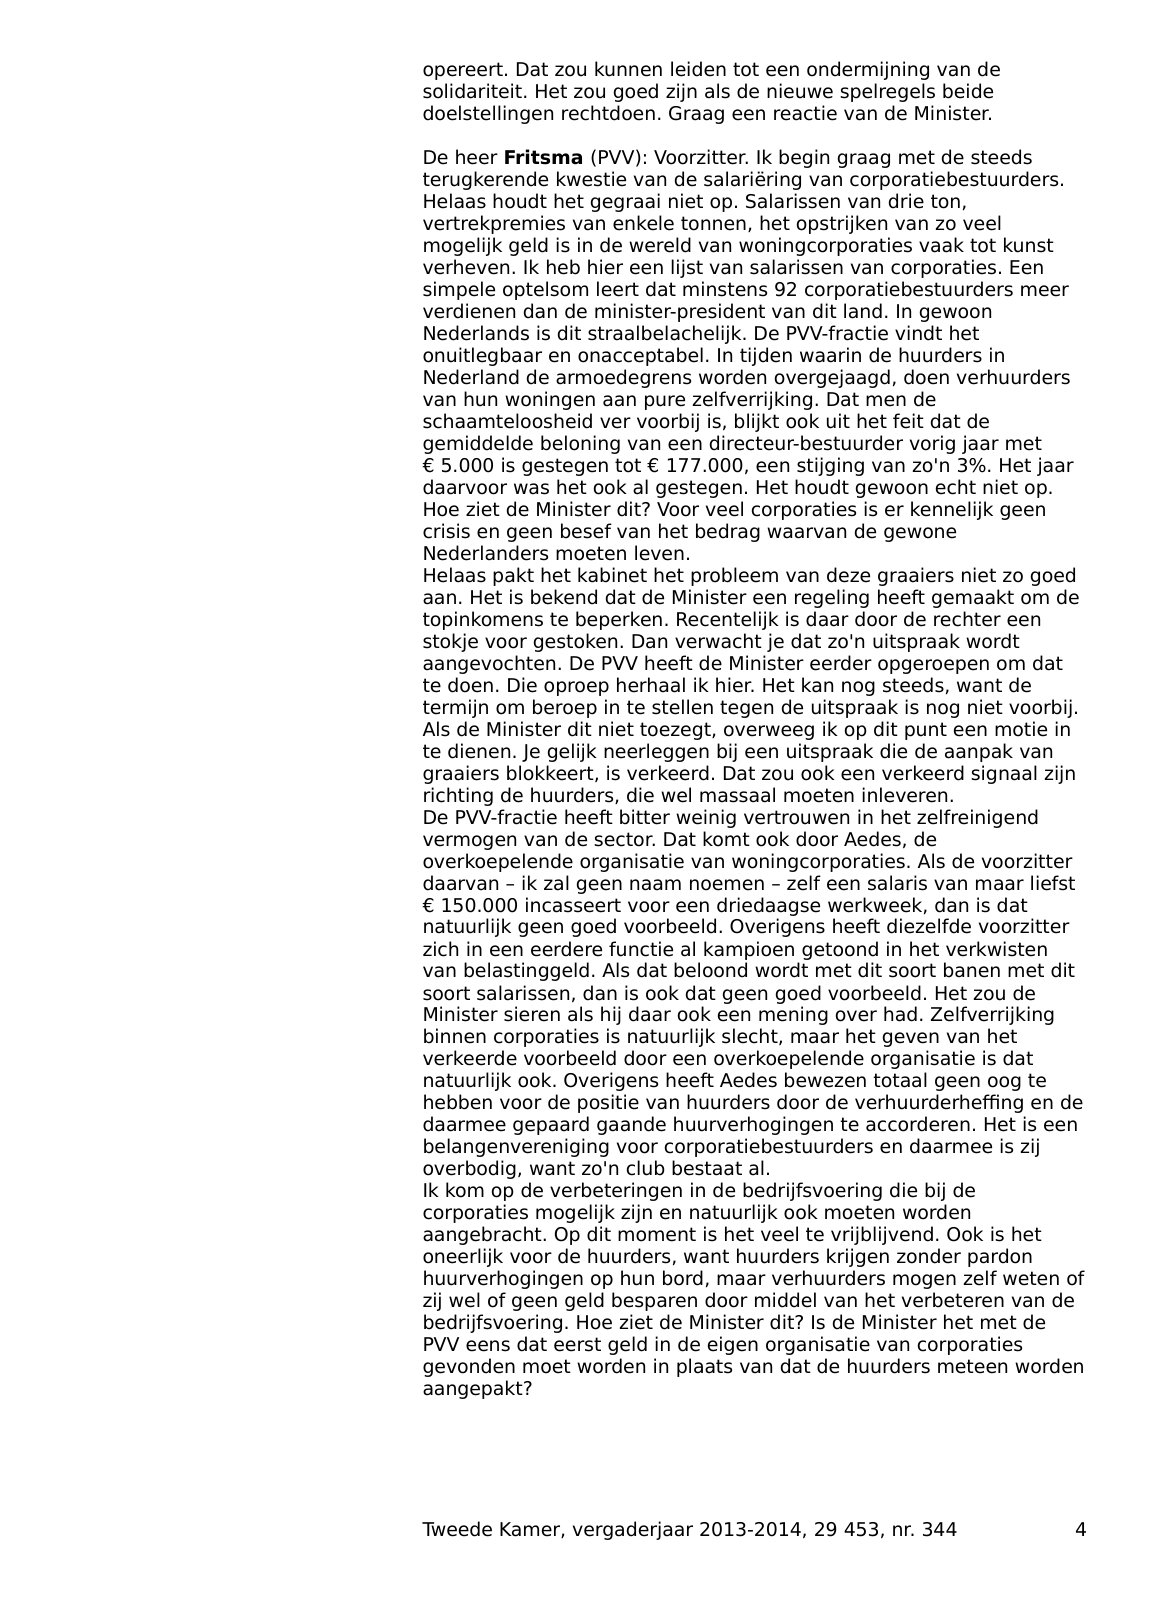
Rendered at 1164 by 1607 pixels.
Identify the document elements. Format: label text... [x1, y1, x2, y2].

text Ik kom op de verbeteringen in de bedrijfsvoering die bij de corporaties mogelijk zijn en natuurlijk ook moeten worden aangebracht. Op dit moment is het veel te vrijblijvend. Ook is het oneerlijk voor de huurders, want huurders krijgen zonder pardon huurverhogingen op hun bord, maar verhuurders mogen zelf weten of zij wel of geen geld besparen door middel van het verbeteren van de bedrijfsvoering. Hoe ziet de Minister dit? Is de Minister het met de PVV eens dat eerst geld in de eigen organisatie van corporaties gevonden moet worden in plaats van dat de huurders meteen worden aangepakt? [422, 1180, 1087, 1400]
text opereert. Dat zou kunnen leiden tot een ondermijning van de solidariteit. Het zou goed zijn als de nieuwe spelregels beide doelstellingen rechtdoen. Graag een reactie van de Minister. [422, 59, 1087, 125]
text De PVV-fractie heeft bitter weinig vertrouwen in het zelfreinigend vermogen van de sector. Dat komt ook door Aedes, de overkoepelende organisatie van woningcorporaties. Als de voorzitter daarvan – ik zal geen naam noemen – zelf een salaris van maar liefst € 150.000 incasseert voor een driedaagse werkweek, dan is dat natuurlijk geen goed voorbeeld. Overigens heeft diezelfde voorzitter zich in een eerdere functie al kampioen getoond in het verkwisten van belastinggeld. Als dat beloond wordt met dit soort banen met dit soort salarissen, dan is ook dat geen goed voorbeeld. Het zou de Minister sieren als hij daar ook een mening over had. Zelfverrijking binnen corporaties is natuurlijk slecht, maar het geven van het verkeerde voorbeeld door een overkoepelende organisatie is dat natuurlijk ook. Overigens heeft Aedes bewezen totaal geen oog te hebben voor de positie van huurders door de verhuurderheffing en de daarmee gepaard gaande huurverhogingen te accorderen. Het is een belangenvereniging voor corporatiebestuurders en daarmee is zij overbodig, want zo'n club bestaat al. [422, 807, 1087, 1180]
text Helaas pakt het kabinet het probleem van deze graaiers niet zo goed aan. Het is bekend dat de Minister een regeling heeft gemaakt om de topinkomens te beperken. Recentelijk is daar door de rechter een stokje voor gestoken. Dan verwacht je dat zo'n uitspraak wordt aangevochten. De PVV heeft de Minister eerder opgeroepen om dat te doen. Die oproep herhaal ik hier. Het kan nog steeds, want de termijn om beroep in te stellen tegen de uitspraak is nog niet voorbij. Als de Minister dit niet toezegt, overweeg ik op dit punt een motie in te dienen. Je gelijk neerleggen bij een uitspraak die de aanpak van graaiers blokkeert, is verkeerd. Dat zou ook een verkeerd signaal zijn richting de huurders, die wel massaal moeten inleveren. [422, 565, 1087, 807]
text De heer Fritsma (PVV): Voorzitter. Ik begin graag met de steeds terugkerende kwestie van de salariëring van corporatiebestuurders. Helaas houdt het gegraai niet op. Salarissen van drie ton, vertrekpremies van enkele tonnen, het opstrijken van zo veel mogelijk geld is in de wereld van woningcorporaties vaak tot kunst verheven. Ik heb hier een lijst van salarissen van corporaties. Een simpele optelsom leert dat minstens 92 corporatiebestuurders meer verdienen dan de minister-president van dit land. In gewoon Nederlands is dit straalbelachelijk. De PVV-fractie vindt het onuitlegbaar en onacceptabel. In tijden waarin de huurders in Nederland de armoedegrens worden overgejaagd, doen verhuurders van hun woningen aan pure zelfverrijking. Dat men de schaamteloosheid ver voorbij is, blijkt ook uit het feit dat de gemiddelde beloning van een directeur-bestuurder vorig jaar met € 5.000 is gestegen tot € 177.000, een stijging van zo'n 3%. Het jaar daarvoor was het ook al gestegen. Het houdt gewoon echt niet op. Hoe ziet de Minister dit? Voor veel corporaties is er kennelijk geen crisis en geen besef van het bedrag waarvan de gewone Nederlanders moeten leven. [422, 147, 1087, 565]
